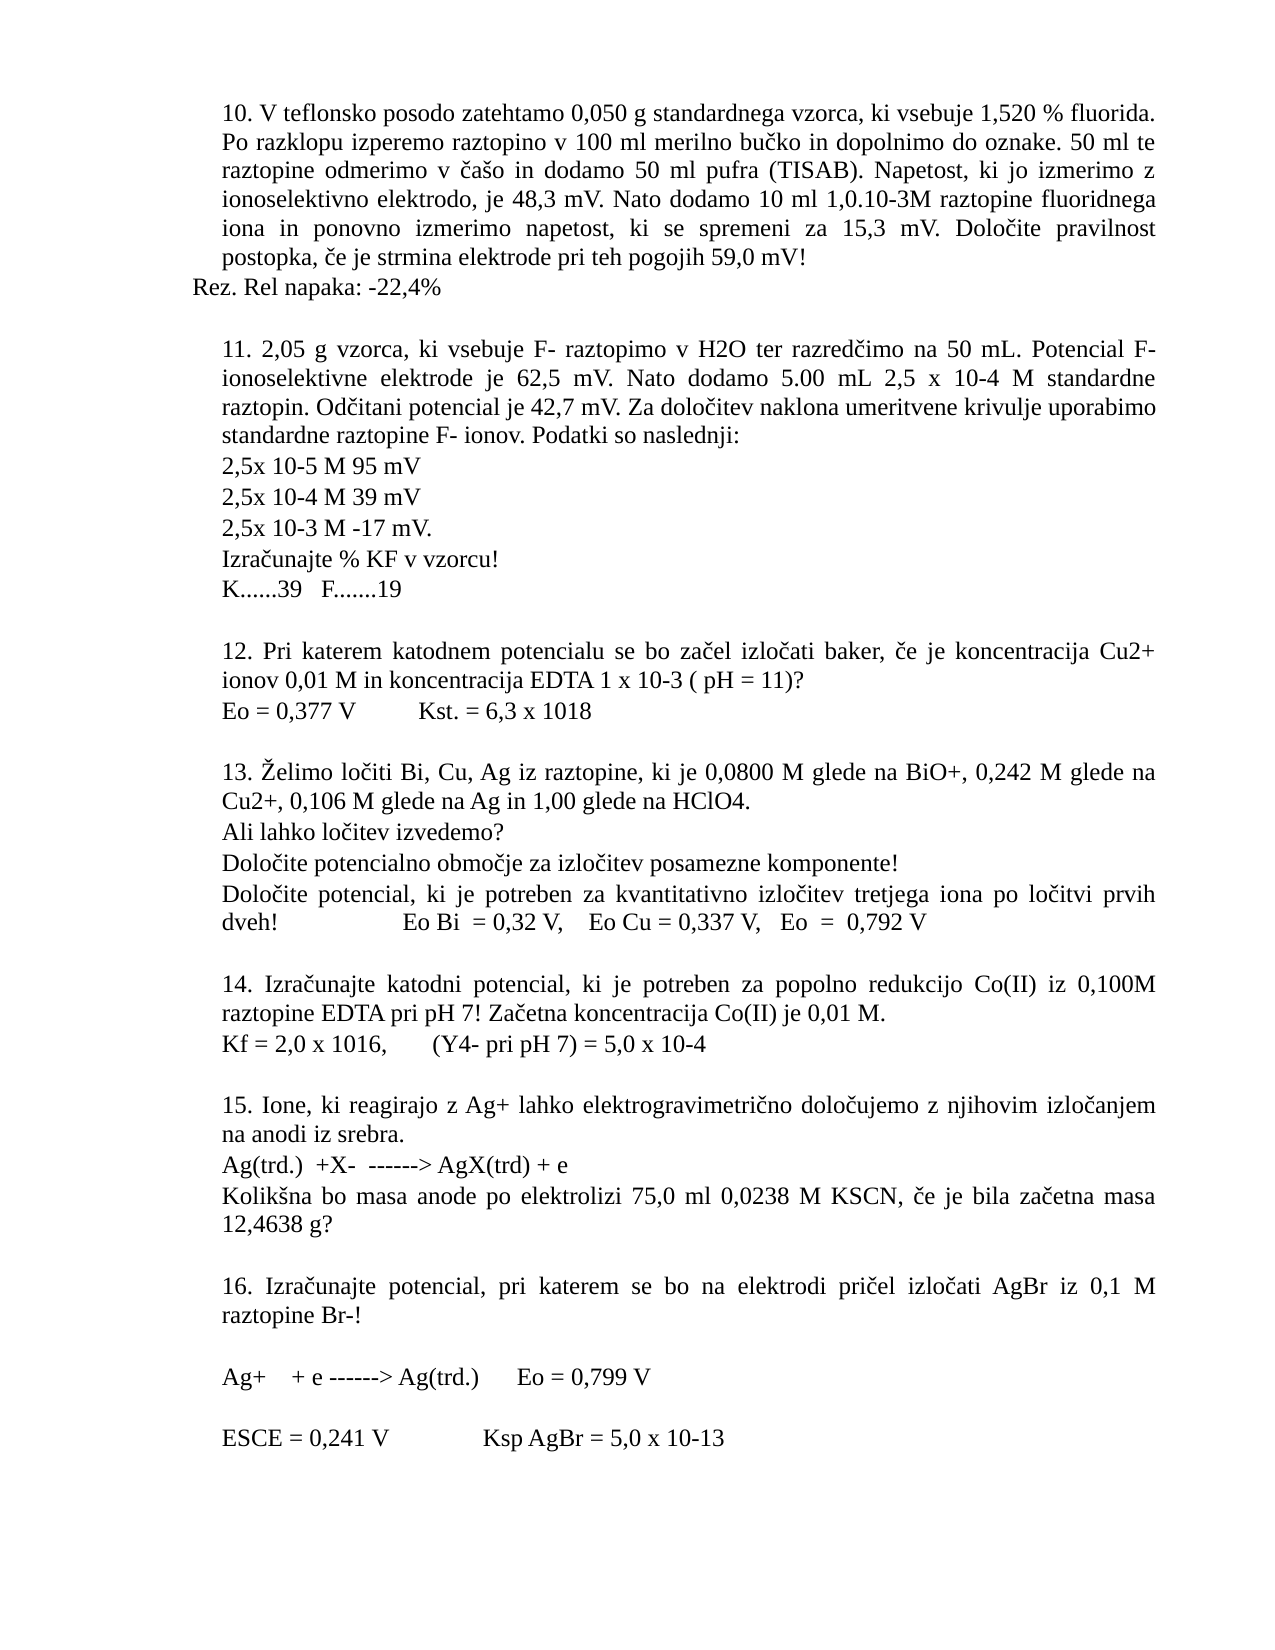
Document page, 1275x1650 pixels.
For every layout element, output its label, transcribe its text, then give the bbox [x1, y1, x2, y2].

text 2,5x 10-4 M 39 mV [222, 482, 1157, 511]
text Določite potencial, ki je potreben za kvantitativno izločitev tretjega iona po ločitvi prvih dveh! Eo Bi = 0,32 V, Eo Cu = 0,337 V, Eo = 0,792 V [222, 879, 1157, 936]
text 13. Želimo ločiti Bi, Cu, Ag iz raztopine, ki je 0,0800 M glede na BiO+, 0,242 M glede na Cu2+, 0,106 M glede na Ag in 1,00 glede na HClO4. [222, 757, 1157, 815]
text ESCE = 0,241 V Ksp AgBr = 5,0 x 10-13 [222, 1423, 1157, 1452]
text Ali lahko ločitev izvedemo? [222, 817, 1157, 846]
text K......39 F.......19 [222, 574, 1157, 603]
text 14. Izračunajte katodni potencial, ki je potreben za popolno redukcijo Co(II) iz 0,100M raztopine EDTA pri pH 7! Začetna koncentracija Co(II) je 0,01 M. [222, 969, 1157, 1027]
text Kolikšna bo masa anode po elektrolizi 75,0 ml 0,0238 M KSCN, če je bila začetna masa 12,4638 g? [222, 1181, 1157, 1238]
text 12. Pri katerem katodnem potencialu se bo začel izločati baker, če je koncentracija Cu2+ ionov 0,01 M in koncentracija EDTA 1 x 10-3 ( pH = 11)? [222, 636, 1157, 694]
text Ag(trd.) +X- ------> AgX(trd) + e [222, 1150, 1157, 1179]
text Eo = 0,377 V Kst. = 6,3 x 1018 [222, 696, 1157, 724]
text Rez. Rel napaka: -22,4% [192, 272, 1157, 301]
text 2,5x 10-5 M 95 mV [222, 451, 1157, 480]
text 15. Ione, ki reagirajo z Ag+ lahko elektrogravimetrično določujemo z njihovim izločanjem na anodi iz srebra. [222, 1090, 1157, 1148]
text Kf = 2,0 x 1016, (Y4- pri pH 7) = 5,0 x 10-4 [222, 1029, 1157, 1057]
text Izračunajte % KF v vzorcu! [222, 544, 1157, 572]
text 11. 2,05 g vzorca, ki vsebuje F- raztopimo v H2O ter razredčimo na 50 mL. Potencial F- ionoselektivne elektrode je 62,5 mV. Nato dodamo 5.00 mL 2,5 x 10-4 M standardne raztopin. Odčitani potencial je 42,7 mV. Za določitev naklona umeritvene krivulje uporabimo standardne raztopine F- ionov. Podatki so naslednji: [222, 334, 1157, 449]
text Ag+ + e ------> Ag(trd.) Eo = 0,799 V [222, 1362, 1157, 1390]
text 10. V teflonsko posodo zatehtamo 0,050 g standardnega vzorca, ki vsebuje 1,520 % fluorida. Po razklopu izperemo raztopino v 100 ml merilno bučko in dopolnimo do oznake. 50 ml te raztopine odmerimo v čašo in dodamo 50 ml pufra (TISAB). Napetost, ki jo izmerimo z ionoselektivno elektrodo, je 48,3 mV. Nato dodamo 10 ml 1,0.10-3M raztopine fluoridnega iona in ponovno izmerimo napetost, ki se spremeni za 15,3 mV. Določite pravilnost postopka, če je strmina elektrode pri teh pogojih 59,0 mV! [222, 98, 1157, 270]
text 2,5x 10-3 M -17 mV. [222, 513, 1157, 542]
text Določite potencialno območje za izločitev posamezne komponente! [222, 848, 1157, 877]
text 16. Izračunajte potencial, pri katerem se bo na elektrodi pričel izločati AgBr iz 0,1 M raztopine Br-! [222, 1271, 1157, 1329]
